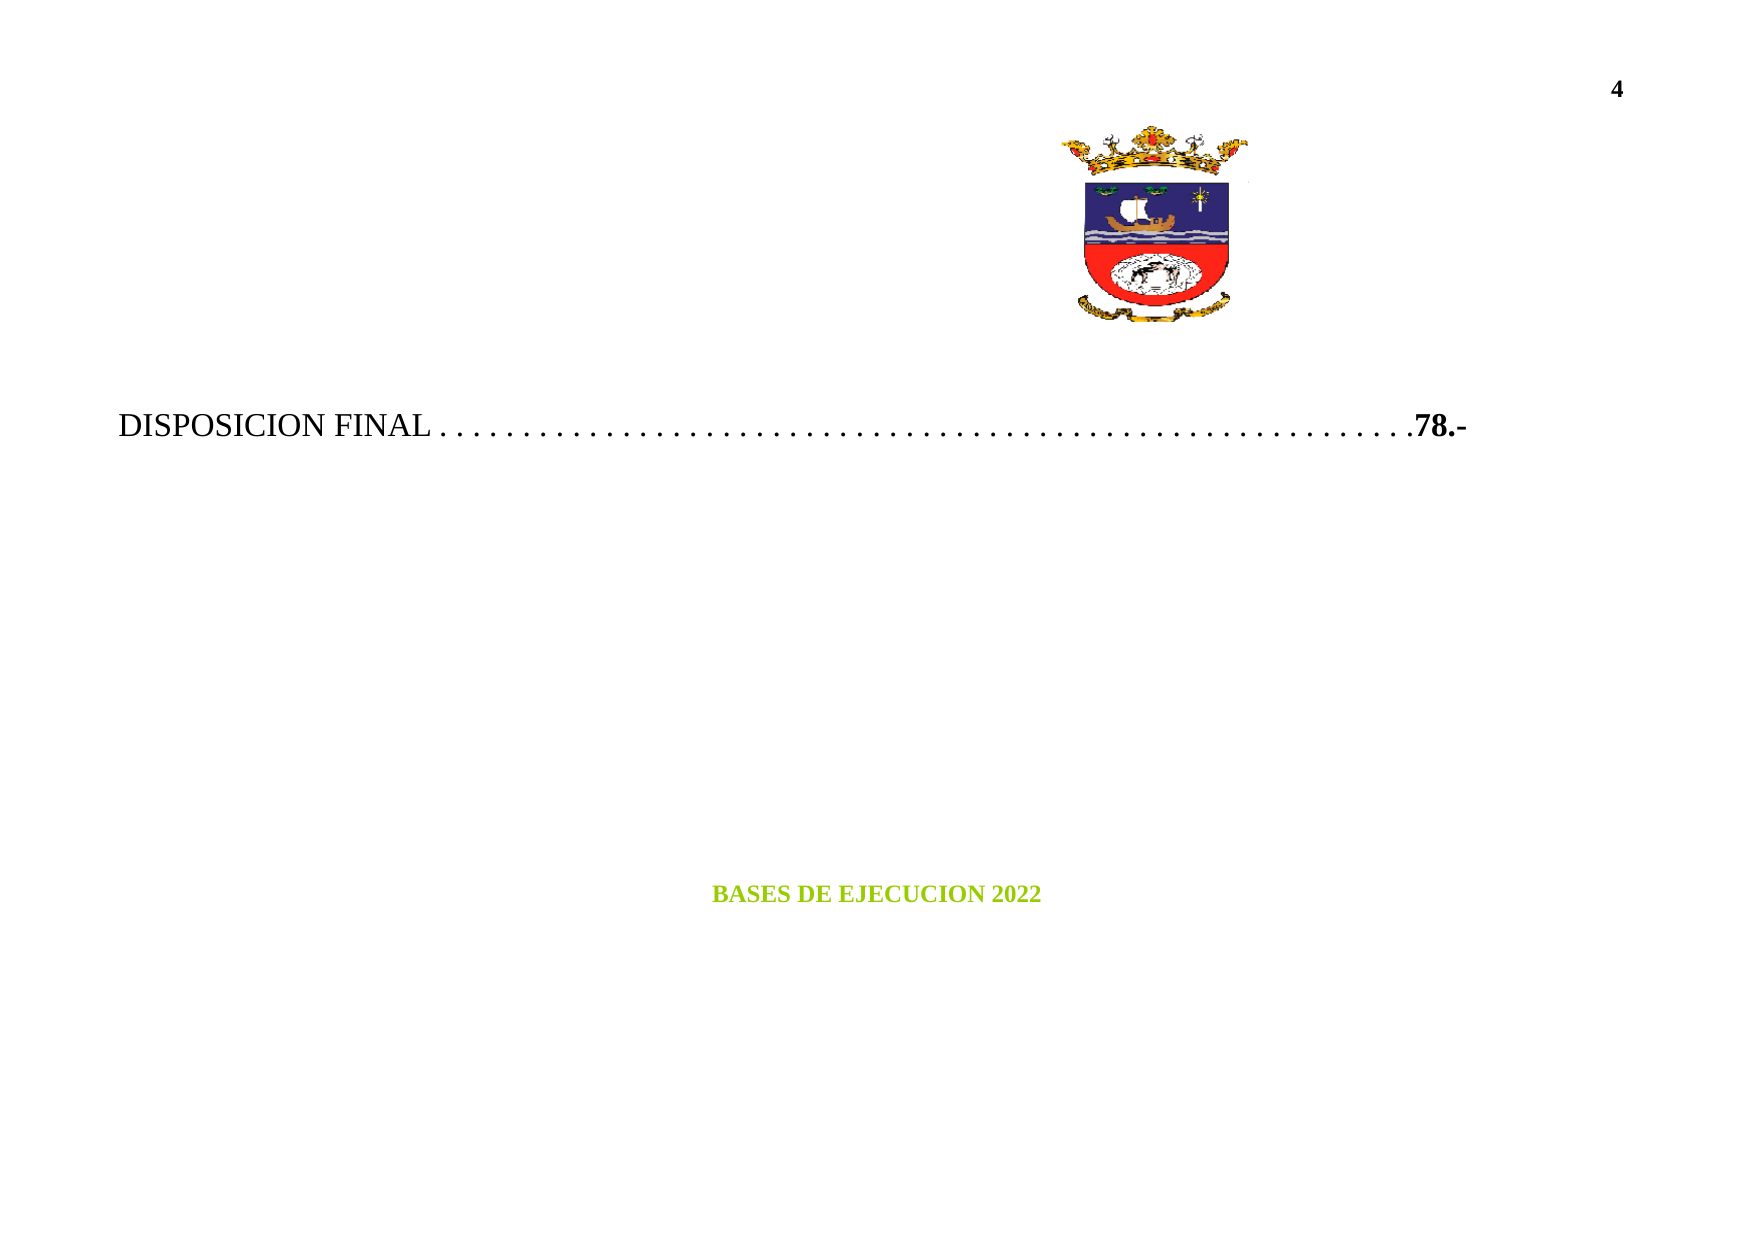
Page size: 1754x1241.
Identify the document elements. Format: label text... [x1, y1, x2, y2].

text DISPOSICION FINAL . . . . . . . . . . . . . . . . . . . . . . . . . . . . . . . . . . . . . . . . . . . . . . . . . . . . . . . . . . .78.- [118, 406, 1636, 444]
